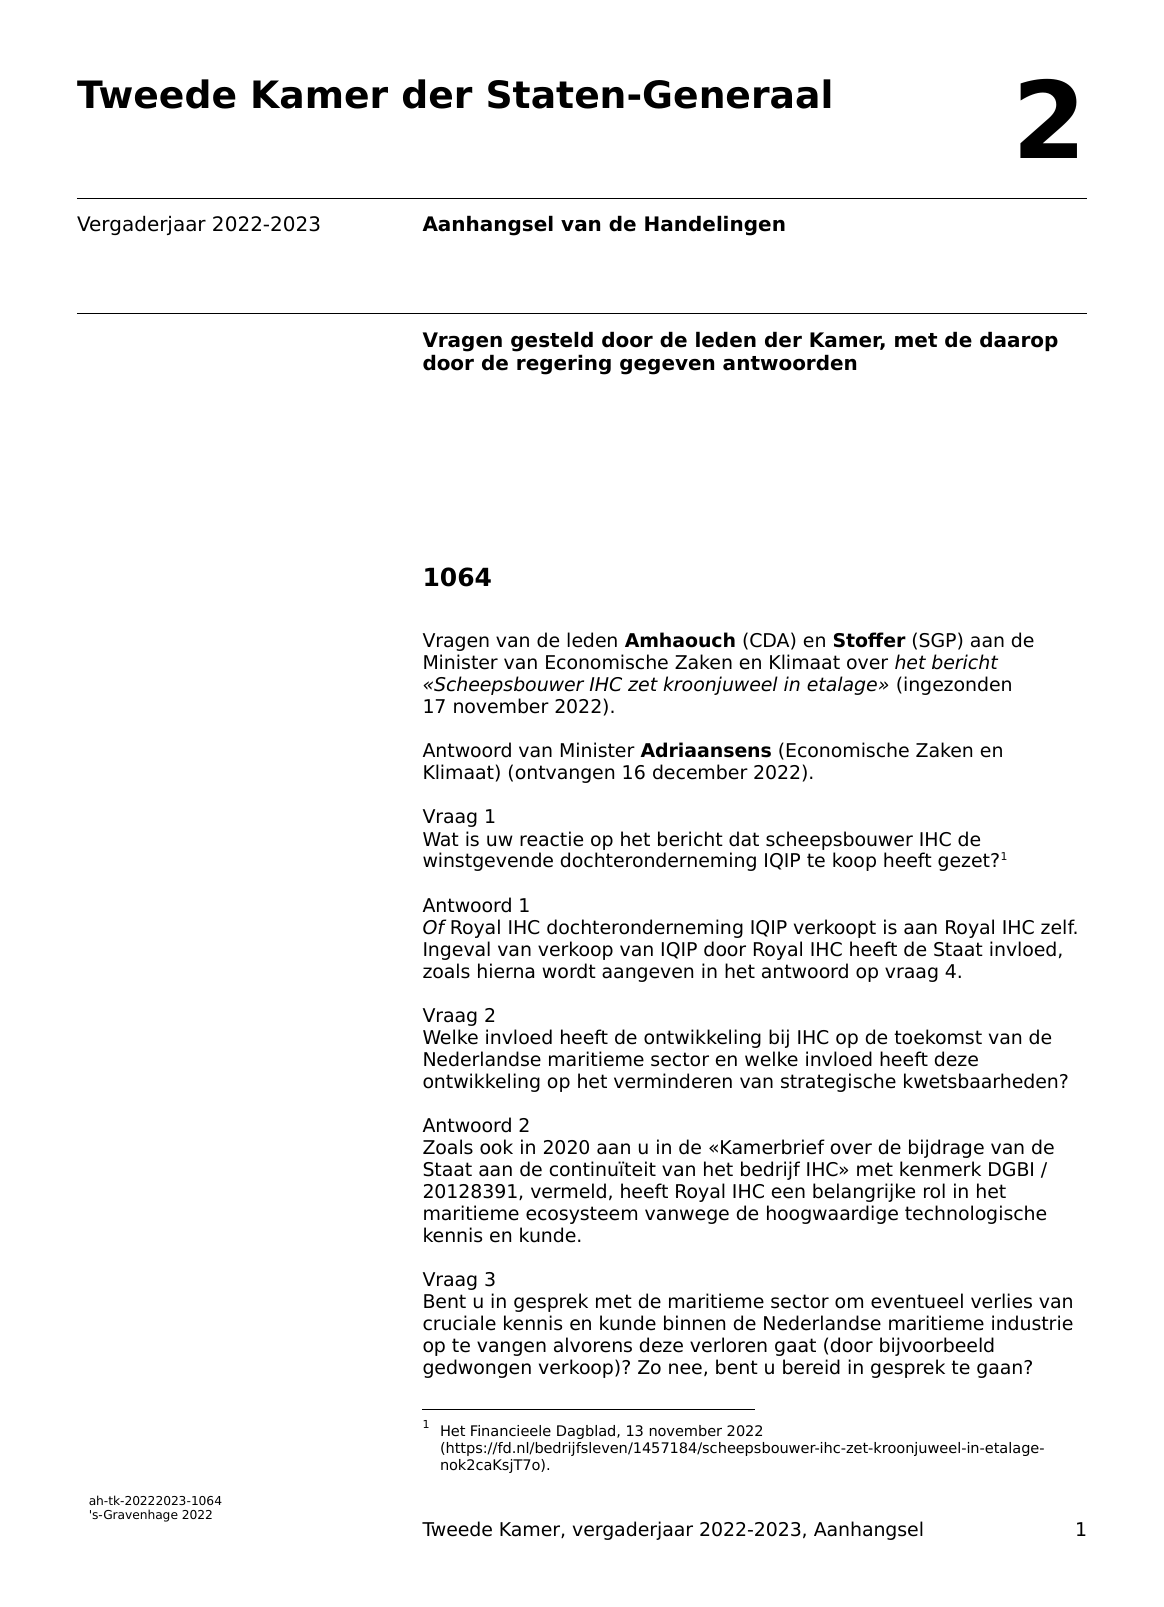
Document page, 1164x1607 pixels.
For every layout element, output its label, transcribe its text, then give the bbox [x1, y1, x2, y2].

text Bent u in gesprek met de maritieme sector om eventueel verlies van cruciale kennis en kunde binnen de Nederlandse maritieme industrie op te vangen alvorens deze verloren gaat (door bijvoorbeeld gedwongen verkoop)? Zo nee, bent u bereid in gesprek te gaan? [422, 1291, 1087, 1379]
text 's-Gravenhage 2022 [88, 1508, 323, 1522]
text Welke invloed heeft de ontwikkeling bij IHC op de toekomst van de Nederlandse maritieme sector en welke invloed heeft deze ontwikkeling op het verminderen van strategische kwetsbaarheden? [422, 1027, 1087, 1093]
text Wat is uw reactie op het bericht dat scheepsbouwer IHC de winstgevende dochteronderneming IQIP te koop heeft gezet? [422, 828, 1087, 872]
table_cell Vergaderjaar 2022-2023 [77, 199, 422, 313]
text Vragen van de leden Amhaouch (CDA) en Stoffer (SGP) aan de Minister van Economische Zaken en Klimaat over het bericht «Scheepsbouwer IHC zet kroonjuweel in etalage» (ingezonden 17 november 2022). [422, 630, 1087, 718]
text Vraag 2 [422, 1005, 1087, 1027]
text Het Financieele Dagblad, 13 november 2022 (https://fd.nl/bedrijfsleven/1457184/scheepsbouwer-ihc-zet-kroonjuweel-in-etalage-nok2caKsjT7o). [422, 1418, 1087, 1474]
table_cell [77, 314, 422, 375]
table_cell Aanhangsel van de Handelingen [422, 199, 1087, 313]
table_cell Vragen gesteld door de leden der Kamer, met de daarop door de regering gegeven antwoorden [422, 314, 1087, 375]
text Antwoord van Minister Adriaansens (Economische Zaken en Klimaat) (ontvangen 16 december 2022). [422, 740, 1087, 784]
text Of Royal IHC dochteronderneming IQIP verkoopt is aan Royal IHC zelf. Ingeval van verkoop van IQIP door Royal IHC heeft de Staat invloed, zoals hierna wordt aangeven in het antwoord op vraag 4. [422, 917, 1087, 982]
table_header Tweede Kamer der Staten-Generaal [77, 59, 886, 198]
text Vraag 1 [422, 806, 1087, 828]
text Antwoord 1 [422, 894, 1087, 917]
text 1064 [422, 563, 1087, 592]
text ah-tk-20222023-1064 [88, 1494, 323, 1508]
text Antwoord 2 [422, 1115, 1087, 1137]
text Zoals ook in 2020 aan u in de «Kamerbrief over de bijdrage van de Staat aan de continuïteit van het bedrijf IHC» met kenmerk DGBI / 20128391, vermeld, heeft Royal IHC een belangrijke rol in het maritieme ecosysteem vanwege de hoogwaardige technologische kennis en kunde. [422, 1137, 1087, 1247]
text Vraag 3 [422, 1269, 1087, 1291]
table_header 2 [886, 59, 1087, 198]
